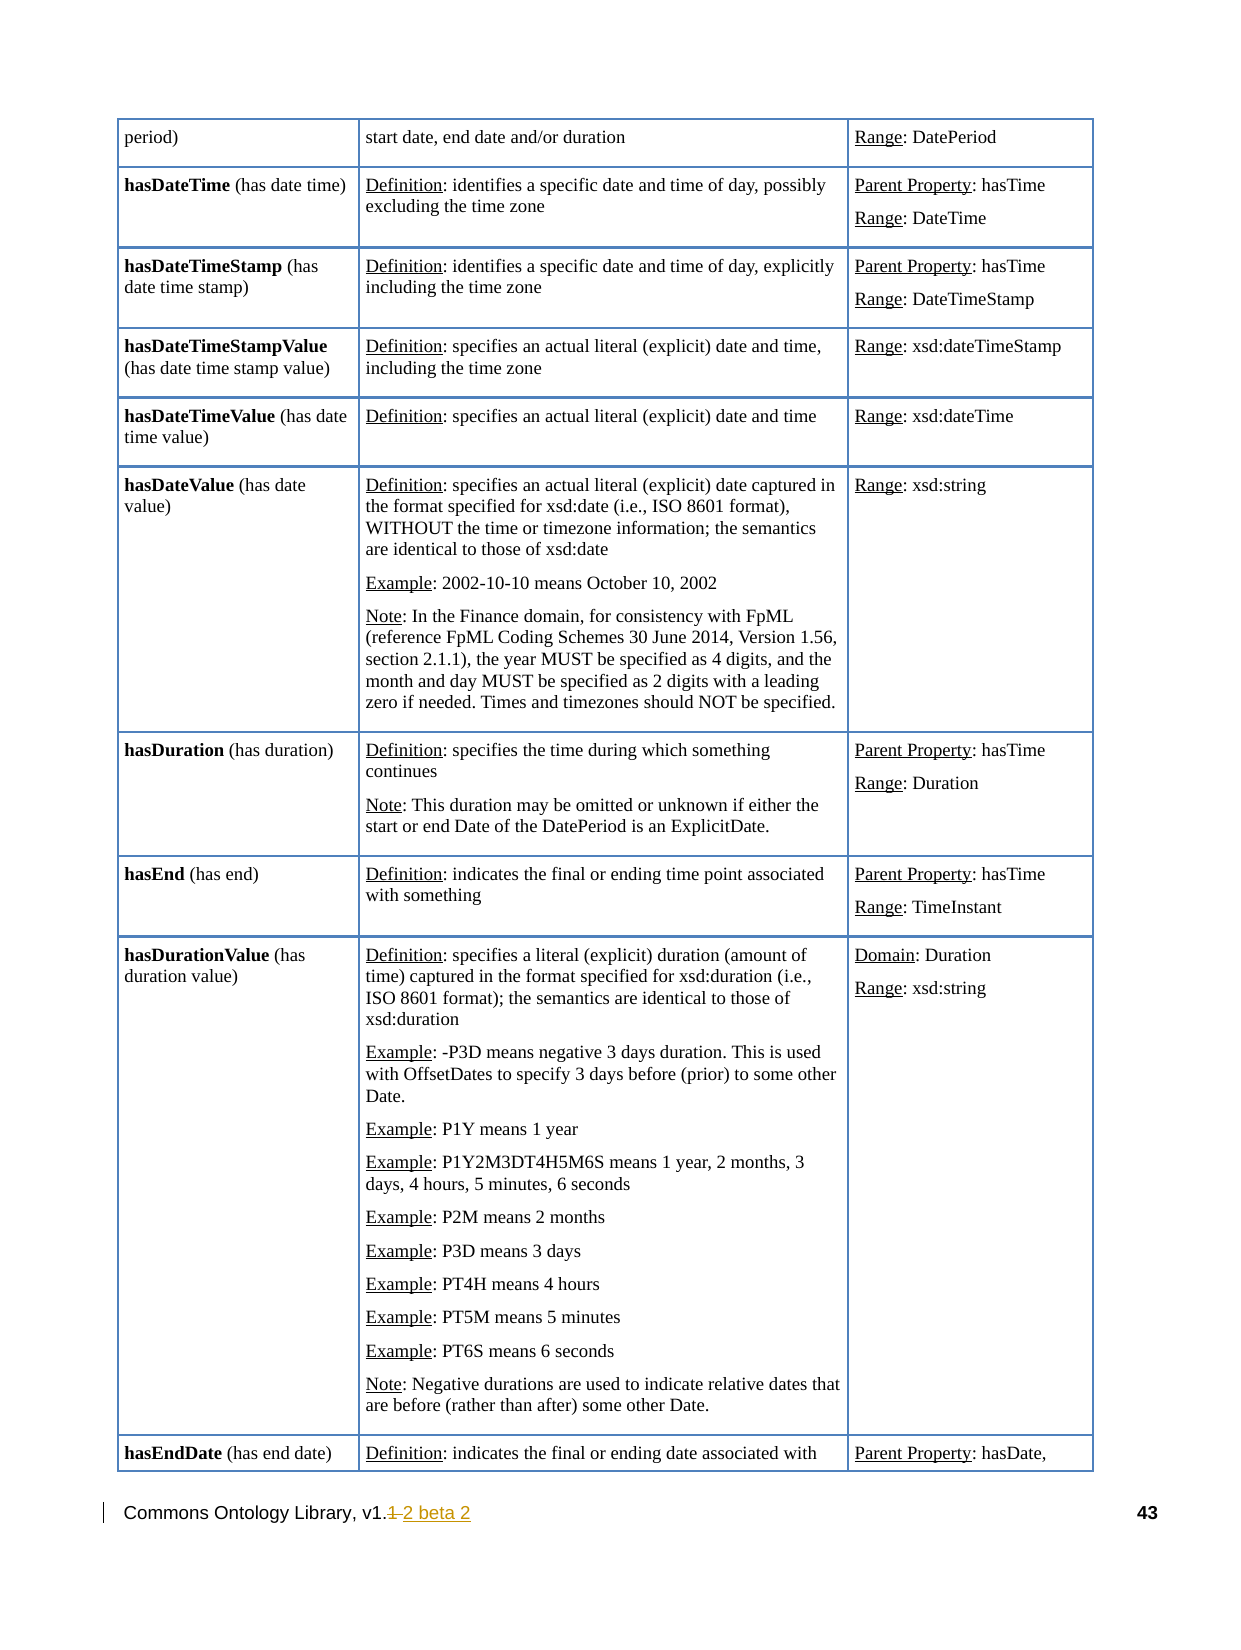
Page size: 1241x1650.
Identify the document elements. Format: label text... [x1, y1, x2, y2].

table_cell Definition: indicates the final or ending date associated with [360, 1436, 847, 1469]
table_cell hasDateTimeStampValue (has date time stamp value) [119, 329, 358, 396]
table_cell hasDateValue (has date value) [119, 468, 358, 731]
table_cell hasDateTimeValue (has date time value) [119, 399, 358, 465]
table_cell period) [119, 120, 358, 166]
table_cell Definition: specifies a literal (explicit) duration (amount of time) captured in the format specified for xsd:duration (i.e., ISO 8601 format); the semantics are identical to those of xsd:duration Example: -P3D means negative 3 days duration. This is used with OffsetDates to specify 3 days before (prior) to some other Date. Example: P1Y means 1 year Example: P1Y2M3DT4H5M6S means 1 year, 2 months, 3 days, 4 hours, 5 minutes, 6 seconds Example: P2M means 2 months Example: P3D means 3 days Example: PT4H means 4 hours Example: PT5M means 5 minutes Example: PT6S means 6 seconds Note: Negative durations are used to indicate relative dates that are before (rather than after) some other Date. [360, 938, 847, 1434]
table_cell Definition: specifies the time during which something continues Note: This duration may be omitted or unknown if either the start or end Date of the DatePeriod is an ExplicitDate. [360, 733, 847, 854]
table_cell hasDurationValue (has duration value) [119, 938, 358, 1434]
table_cell Definition: identifies a specific date and time of day, explicitly including the time zone [360, 249, 847, 327]
table_cell Definition: specifies an actual literal (explicit) date captured in the format specified for xsd:date (i.e., ISO 8601 format), WITHOUT the time or timezone information; the semantics are identical to those of xsd:date Example: 2002-10-10 means October 10, 2002 Note: In the Finance domain, for consistency with FpML (reference FpML Coding Schemes 30 June 2014, Version 1.56, section 2.1.1), the year MUST be specified as 4 digits, and the month and day MUST be specified as 2 digits with a leading zero if needed. Times and timezones should NOT be specified. [360, 468, 847, 731]
table_cell Definition: indicates the final or ending time point associated with something [360, 857, 847, 935]
table_cell Parent Property: hasTime Range: Duration [849, 733, 1092, 854]
table_cell hasDuration (has duration) [119, 733, 358, 854]
table_cell Definition: identifies a specific date and time of day, possibly excluding the time zone [360, 168, 847, 246]
table_cell Parent Property: hasTime Range: DateTimeStamp [849, 249, 1092, 327]
table_cell ‍hasEnd (has end) [119, 857, 358, 935]
table_cell Parent Property: hasTime Range: DateTime [849, 168, 1092, 246]
table_cell hasDateTimeStamp (has date time stamp) [119, 249, 358, 327]
table_cell Parent Property: hasTime Range: TimeInstant [849, 857, 1092, 935]
table_cell Range: xsd:dateTimeStamp [849, 329, 1092, 396]
table_cell start date, end date and/or duration [360, 120, 847, 166]
table_cell hasDateTime (has date time) [119, 168, 358, 246]
table_cell Definition: specifies an actual literal (explicit) date and time [360, 399, 847, 465]
table_cell Parent Property: hasDate, [849, 1436, 1092, 1469]
table_cell Definition: specifies an actual literal (explicit) date and time, including the time zone [360, 329, 847, 396]
table_cell Range: xsd:string [849, 468, 1092, 731]
table_cell Range: xsd:dateTime [849, 399, 1092, 465]
table_cell Domain: Duration Range: xsd:string [849, 938, 1092, 1434]
table_cell hasEndDate (has end date) [119, 1436, 358, 1469]
table_cell Range: DatePeriod [849, 120, 1092, 166]
